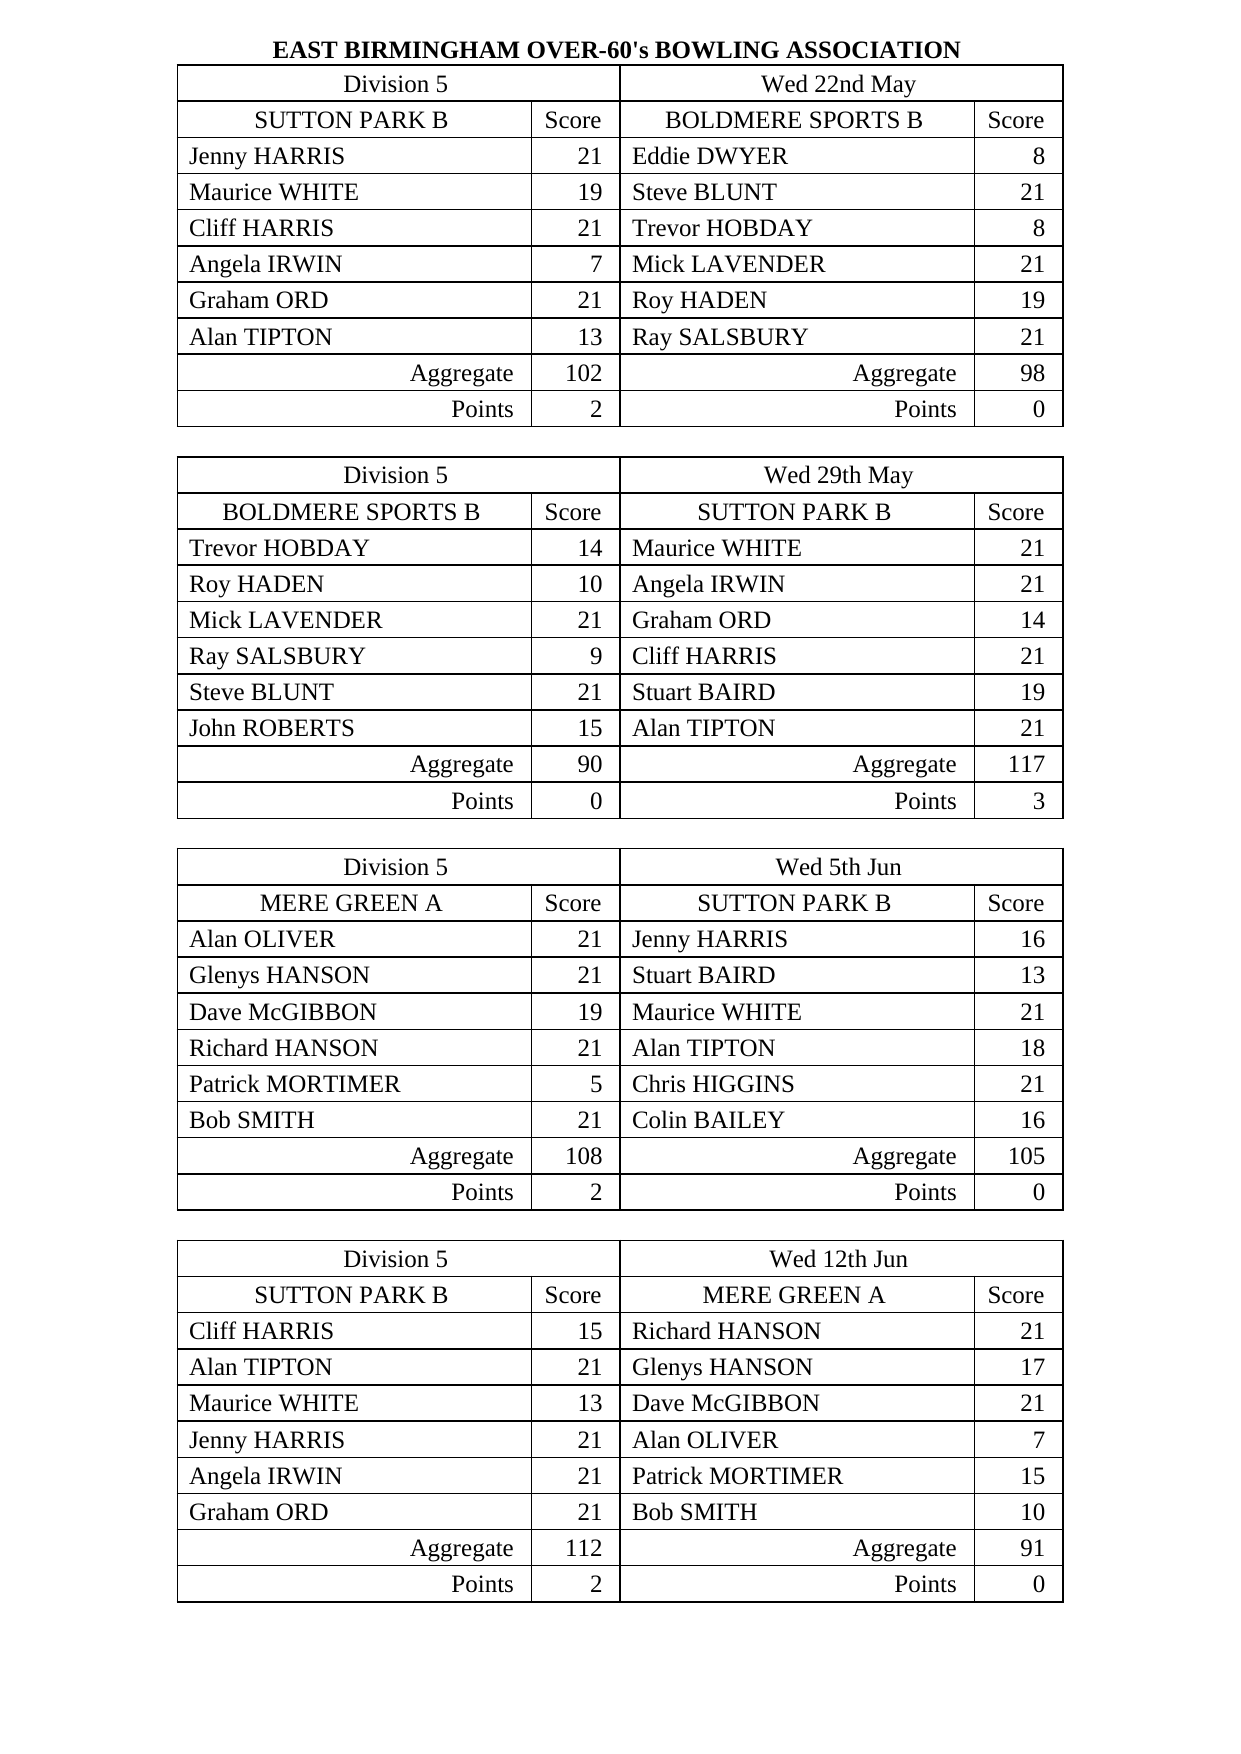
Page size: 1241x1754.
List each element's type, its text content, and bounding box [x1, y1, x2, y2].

table_cell 21 [532, 283, 619, 317]
table_cell 0 [975, 1566, 1062, 1601]
table_cell 16 [975, 1102, 1062, 1137]
table_cell Aggregate [178, 1530, 531, 1565]
table_cell 21 [532, 1102, 619, 1137]
table_cell Cliff HARRIS [621, 638, 974, 673]
table_cell Aggregate [621, 355, 974, 389]
table_cell 0 [975, 391, 1062, 426]
table_cell Ray SALSBURY [621, 319, 974, 353]
table_header Division 5 [178, 849, 619, 884]
table_cell Jenny HARRIS [621, 922, 974, 956]
table_cell 21 [975, 1386, 1062, 1420]
table_cell Score [975, 1277, 1062, 1312]
table_cell Alan TIPTON [621, 1030, 974, 1064]
table_cell Glenys HANSON [621, 1350, 974, 1384]
table_cell SUTTON PARK B [178, 1277, 531, 1312]
table_cell Bob SMITH [621, 1494, 974, 1529]
table_cell Cliff HARRIS [178, 1313, 531, 1348]
table_cell 21 [532, 210, 619, 245]
table_cell 21 [975, 638, 1062, 673]
table_cell Score [975, 494, 1062, 528]
table_cell 10 [532, 566, 619, 601]
table_cell Cliff HARRIS [178, 210, 531, 245]
table_cell Points [178, 1175, 531, 1209]
table_cell 21 [532, 1458, 619, 1492]
table_cell Jenny HARRIS [178, 1422, 531, 1456]
table_cell Angela IRWIN [621, 566, 974, 601]
table_cell Richard HANSON [621, 1313, 974, 1348]
table_cell Aggregate [621, 747, 974, 781]
table_cell Angela IRWIN [178, 247, 531, 281]
table_cell Maurice WHITE [621, 994, 974, 1028]
table_cell Alan OLIVER [621, 1422, 974, 1456]
table_cell 21 [975, 530, 1062, 564]
table_cell Angela IRWIN [178, 1458, 531, 1492]
table_cell 105 [975, 1138, 1062, 1173]
table_cell 21 [532, 138, 619, 173]
table_cell Dave McGIBBON [621, 1386, 974, 1420]
table_cell 117 [975, 747, 1062, 781]
table_cell Score [532, 1277, 619, 1312]
table_cell Eddie DWYER [621, 138, 974, 173]
table_cell Aggregate [178, 747, 531, 781]
table_cell 91 [975, 1530, 1062, 1565]
table_cell Points [178, 1566, 531, 1601]
table_cell Aggregate [178, 355, 531, 389]
table_cell 21 [975, 711, 1062, 745]
table_cell 112 [532, 1530, 619, 1565]
table_cell Mick LAVENDER [178, 602, 531, 637]
table_cell 14 [532, 530, 619, 564]
table_cell 19 [532, 174, 619, 209]
table_cell Points [621, 1566, 974, 1601]
table_cell Steve BLUNT [621, 174, 974, 209]
table_cell 15 [532, 711, 619, 745]
table_cell Colin BAILEY [621, 1102, 974, 1137]
table_cell 2 [532, 391, 619, 426]
table_cell Alan TIPTON [178, 319, 531, 353]
table_cell 9 [532, 638, 619, 673]
table_cell 15 [975, 1458, 1062, 1492]
table_cell 21 [532, 1422, 619, 1456]
table_cell 16 [975, 922, 1062, 956]
table_header Division 5 [178, 66, 619, 100]
table_cell 21 [532, 1350, 619, 1384]
table_cell Roy HADEN [621, 283, 974, 317]
table_cell 98 [975, 355, 1062, 389]
table_cell Graham ORD [178, 283, 531, 317]
table_cell 2 [532, 1175, 619, 1209]
table_cell 102 [532, 355, 619, 389]
table_cell 3 [975, 783, 1062, 817]
table_cell 21 [975, 994, 1062, 1028]
table_cell Trevor HOBDAY [621, 210, 974, 245]
table_cell Richard HANSON [178, 1030, 531, 1064]
table_cell Jenny HARRIS [178, 138, 531, 173]
table_cell 0 [532, 783, 619, 817]
table_cell 8 [975, 210, 1062, 245]
table_cell Steve BLUNT [178, 675, 531, 709]
table_cell Score [975, 102, 1062, 136]
table_cell Points [621, 391, 974, 426]
table_cell BOLDMERE SPORTS B [178, 494, 531, 528]
table_header Wed 12th Jun [621, 1241, 1062, 1276]
table_cell 19 [975, 283, 1062, 317]
table_cell Bob SMITH [178, 1102, 531, 1137]
table_cell 18 [975, 1030, 1062, 1064]
table_cell Score [532, 886, 619, 920]
table_header Division 5 [178, 458, 619, 492]
table_cell Score [532, 102, 619, 136]
table_cell 0 [975, 1175, 1062, 1209]
table_header Division 5 [178, 1241, 619, 1276]
table_cell SUTTON PARK B [621, 886, 974, 920]
table_cell 90 [532, 747, 619, 781]
table_cell Graham ORD [178, 1494, 531, 1529]
table_cell 13 [975, 958, 1062, 992]
table_cell 8 [975, 138, 1062, 173]
table_cell BOLDMERE SPORTS B [621, 102, 974, 136]
table_cell 19 [532, 994, 619, 1028]
table_cell Points [178, 391, 531, 426]
table_cell Stuart BAIRD [621, 675, 974, 709]
table_cell Patrick MORTIMER [621, 1458, 974, 1492]
table_cell 10 [975, 1494, 1062, 1529]
table_cell Glenys HANSON [178, 958, 531, 992]
table_header Wed 5th Jun [621, 849, 1062, 884]
table_cell Aggregate [178, 1138, 531, 1173]
table_cell SUTTON PARK B [621, 494, 974, 528]
table_cell 2 [532, 1566, 619, 1601]
table_cell 21 [975, 247, 1062, 281]
table_cell Score [532, 494, 619, 528]
table_cell Points [621, 783, 974, 817]
table_cell 7 [532, 247, 619, 281]
table_cell Maurice WHITE [178, 1386, 531, 1420]
table_cell Maurice WHITE [621, 530, 974, 564]
table_cell Roy HADEN [178, 566, 531, 601]
table_cell Stuart BAIRD [621, 958, 974, 992]
table_cell 14 [975, 602, 1062, 637]
table_cell 108 [532, 1138, 619, 1173]
table_cell SUTTON PARK B [178, 102, 531, 136]
table_cell John ROBERTS [178, 711, 531, 745]
table_cell MERE GREEN A [621, 1277, 974, 1312]
table_cell 15 [532, 1313, 619, 1348]
table_cell 21 [532, 602, 619, 637]
table_cell Alan TIPTON [178, 1350, 531, 1384]
table_cell 21 [532, 922, 619, 956]
table_cell Mick LAVENDER [621, 247, 974, 281]
table_cell Aggregate [621, 1530, 974, 1565]
table_cell Aggregate [621, 1138, 974, 1173]
table_cell Chris HIGGINS [621, 1066, 974, 1101]
table_cell Alan OLIVER [178, 922, 531, 956]
table_cell 21 [532, 675, 619, 709]
table_cell 5 [532, 1066, 619, 1101]
table_cell 21 [975, 319, 1062, 353]
table_cell Score [975, 886, 1062, 920]
table_cell 21 [975, 1066, 1062, 1101]
table_header Wed 29th May [621, 458, 1062, 492]
table_cell Points [178, 783, 531, 817]
table_cell Graham ORD [621, 602, 974, 637]
table_cell Patrick MORTIMER [178, 1066, 531, 1101]
table_cell 21 [532, 958, 619, 992]
table_cell 21 [532, 1030, 619, 1064]
table_cell 13 [532, 1386, 619, 1420]
table_cell Alan TIPTON [621, 711, 974, 745]
table_cell 19 [975, 675, 1062, 709]
table_cell Dave McGIBBON [178, 994, 531, 1028]
table_cell Trevor HOBDAY [178, 530, 531, 564]
table_cell 21 [975, 174, 1062, 209]
table_cell 21 [975, 1313, 1062, 1348]
table_cell Points [621, 1175, 974, 1209]
table_cell MERE GREEN A [178, 886, 531, 920]
table_cell 17 [975, 1350, 1062, 1384]
table_cell Ray SALSBURY [178, 638, 531, 673]
table_cell Maurice WHITE [178, 174, 531, 209]
table_cell 13 [532, 319, 619, 353]
table_cell 21 [532, 1494, 619, 1529]
table_cell 21 [975, 566, 1062, 601]
table_header Wed 22nd May [621, 66, 1062, 100]
table_cell 7 [975, 1422, 1062, 1456]
